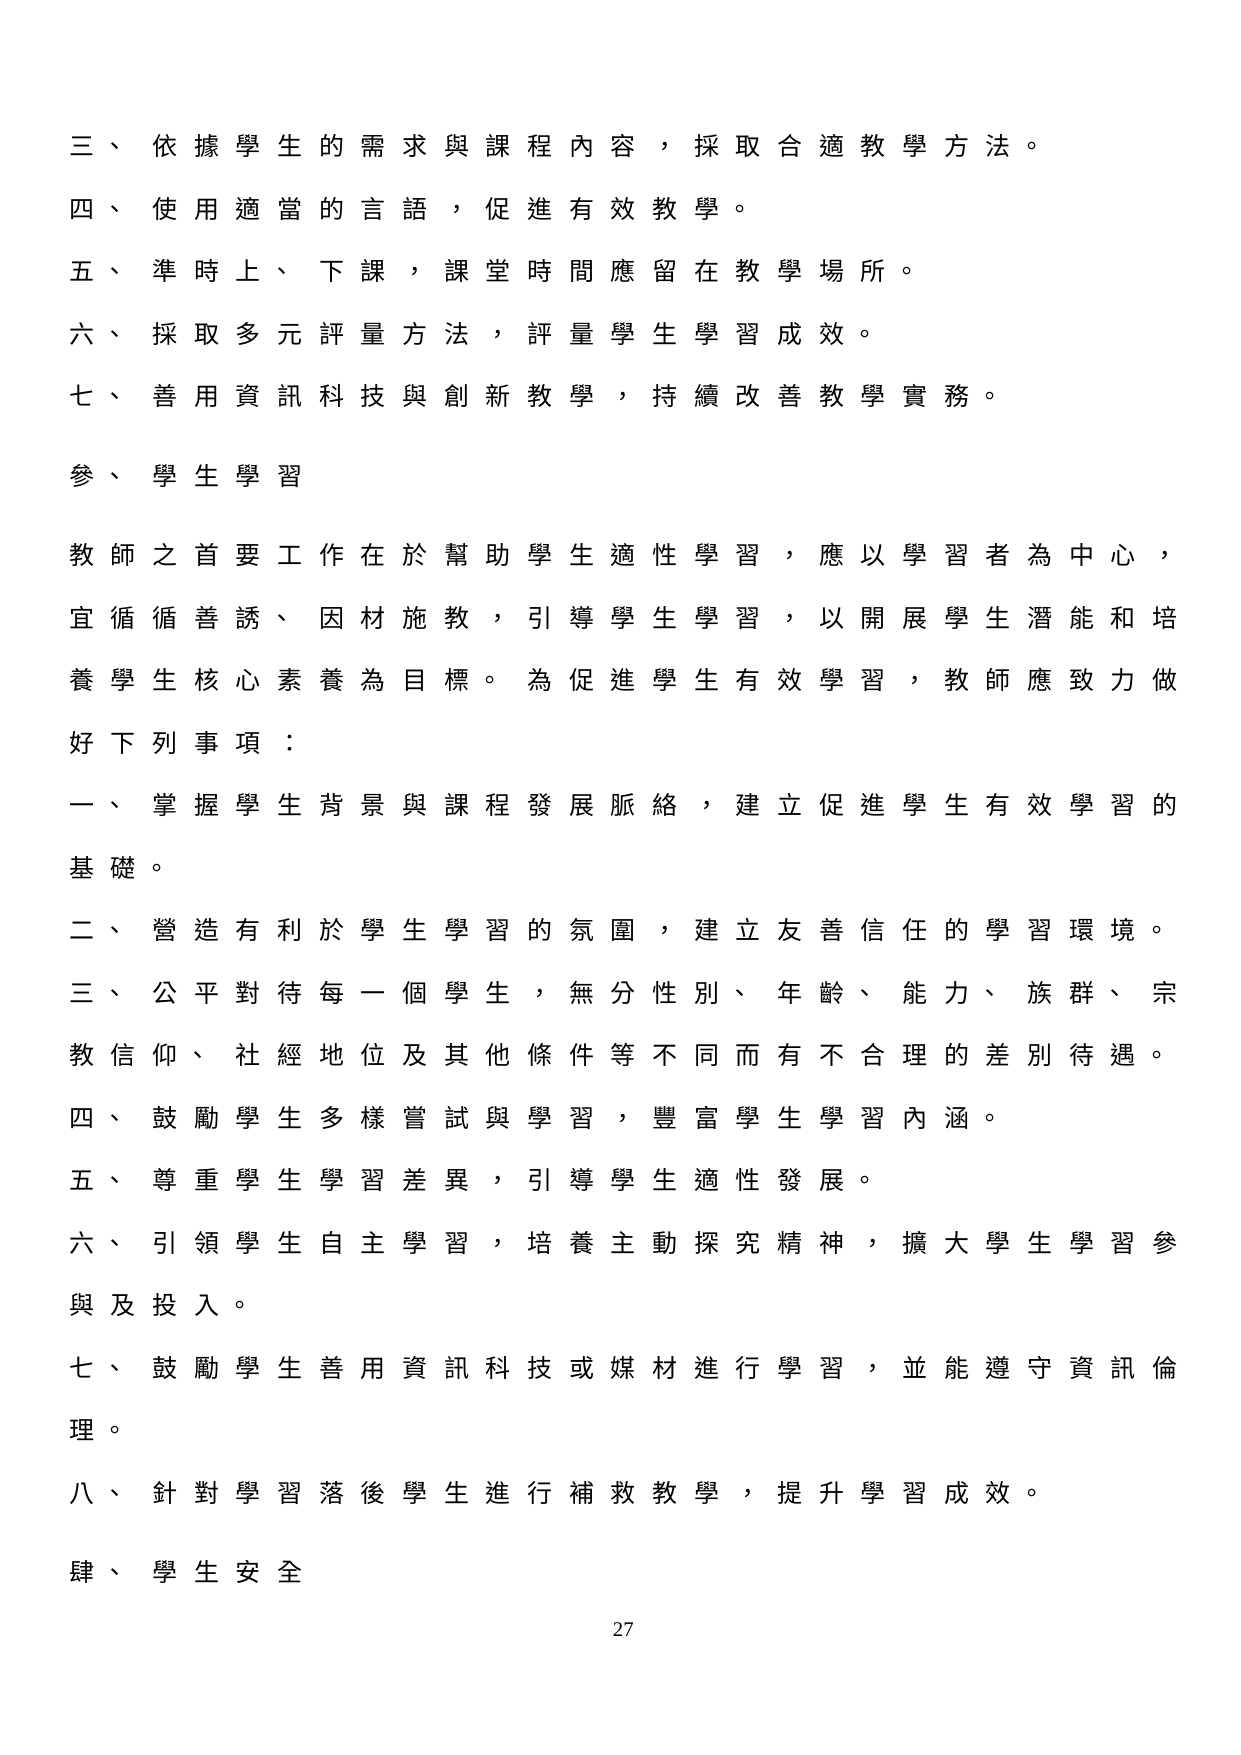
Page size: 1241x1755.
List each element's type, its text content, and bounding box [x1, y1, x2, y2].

text 一、掌握學生背景與課程發展脈絡，建立促進學生有效學習的基礎。 [61, 762, 1186, 887]
text 五、準時上、下課，課堂時間應留在教學場所。 [61, 228, 1186, 291]
text 七、鼓勵學生善用資訊科技或媒材進行學習，並能遵守資訊倫理。 [61, 1324, 1186, 1449]
text 六、採取多元評量方法，評量學生學習成效。 [61, 291, 1186, 353]
text 肆、學生安全 [61, 1529, 1186, 1591]
text 三、公平對待每一個學生，無分性別、年齡、能力、族群、宗教信仰、社經地位及其他條件等不同而有不合理的差別待遇。 [61, 949, 1186, 1074]
text 參、學生學習 [61, 432, 1186, 495]
text 教師之首要工作在於幫助學生適性學習，應以學習者為中心，宜循循善誘、因材施教，引導學生學習，以開展學生潛能和培養學生核心素養為目標。為促進學生有效學習，教師應致力做好下列事項： [61, 512, 1186, 762]
text 三、依據學生的需求與課程內容，採取合適教學方法。 [61, 103, 1186, 166]
text 六、引領學生自主學習，培養主動探究精神，擴大學生學習參與及投入。 [61, 1199, 1186, 1324]
text 八、針對學習落後學生進行補救教學，提升學習成效。 [61, 1449, 1186, 1512]
text 五、尊重學生學習差異，引導學生適性發展。 [61, 1137, 1186, 1199]
text 四、鼓勵學生多樣嘗試與學習，豐富學生學習內涵。 [61, 1074, 1186, 1137]
text 七、善用資訊科技與創新教學，持續改善教學實務。 [61, 353, 1186, 416]
text 四、使用適當的言語，促進有效教學。 [61, 166, 1186, 228]
text 二、營造有利於學生學習的氛圍，建立友善信任的學習環境。 [61, 887, 1186, 949]
